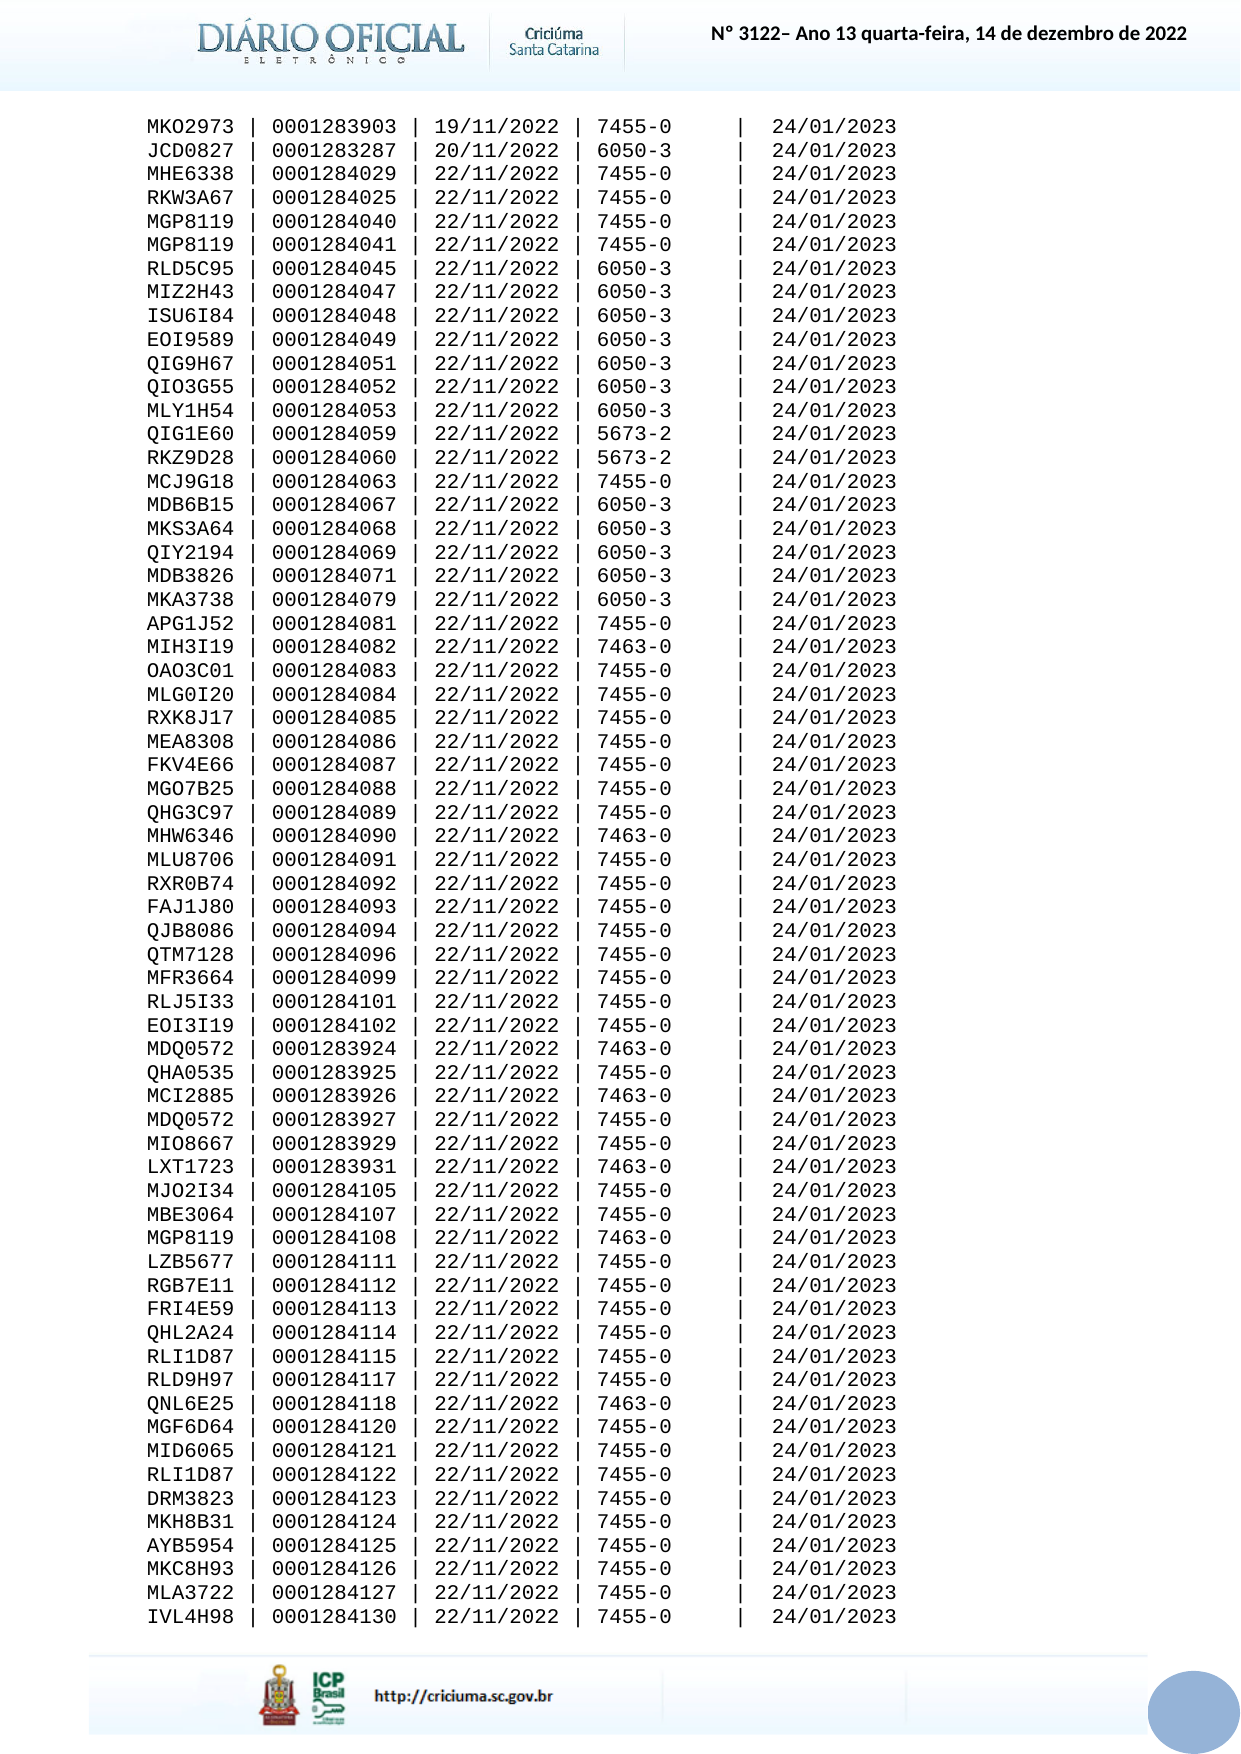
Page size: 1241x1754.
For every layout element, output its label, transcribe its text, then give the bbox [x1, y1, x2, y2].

text QIY2194 | 0001284069 | 22/11/2022 | 6050-3 | 24/01/2023 [59, 542, 1167, 565]
text MGO7B25 | 0001284088 | 22/11/2022 | 7455-0 | 24/01/2023 [59, 778, 1167, 802]
text QJB8086 | 0001284094 | 22/11/2022 | 7455-0 | 24/01/2023 [59, 920, 1167, 944]
text MGP8119 | 0001284108 | 22/11/2022 | 7463-0 | 24/01/2023 [59, 1227, 1167, 1251]
text ISU6I84 | 0001284048 | 22/11/2022 | 6050-3 | 24/01/2023 [59, 305, 1167, 329]
text RLD5C95 | 0001284045 | 22/11/2022 | 6050-3 | 24/01/2023 [59, 258, 1167, 282]
text MIH3I19 | 0001284082 | 22/11/2022 | 7463-0 | 24/01/2023 [59, 636, 1167, 660]
text RKW3A67 | 0001284025 | 22/11/2022 | 7455-0 | 24/01/2023 [59, 187, 1167, 211]
text MGF6D64 | 0001284120 | 22/11/2022 | 7455-0 | 24/01/2023 [59, 1417, 1167, 1440]
text RLD9H97 | 0001284117 | 22/11/2022 | 7455-0 | 24/01/2023 [59, 1369, 1167, 1393]
text MDB6B15 | 0001284067 | 22/11/2022 | 6050-3 | 24/01/2023 [59, 494, 1167, 518]
text MKS3A64 | 0001284068 | 22/11/2022 | 6050-3 | 24/01/2023 [59, 518, 1167, 542]
text MCI2885 | 0001283926 | 22/11/2022 | 7463-0 | 24/01/2023 [59, 1086, 1167, 1109]
text RLJ5I33 | 0001284101 | 22/11/2022 | 7455-0 | 24/01/2023 [59, 991, 1167, 1014]
text MIO8667 | 0001283929 | 22/11/2022 | 7455-0 | 24/01/2023 [59, 1133, 1167, 1156]
text MKA3738 | 0001284079 | 22/11/2022 | 6050-3 | 24/01/2023 [59, 589, 1167, 613]
text MLG0I20 | 0001284084 | 22/11/2022 | 7455-0 | 24/01/2023 [59, 683, 1167, 707]
text EOI9589 | 0001284049 | 22/11/2022 | 6050-3 | 24/01/2023 [59, 329, 1167, 352]
text MKH8B31 | 0001284124 | 22/11/2022 | 7455-0 | 24/01/2023 [59, 1511, 1167, 1535]
text MHW6346 | 0001284090 | 22/11/2022 | 7463-0 | 24/01/2023 [59, 825, 1167, 849]
text MKC8H93 | 0001284126 | 22/11/2022 | 7455-0 | 24/01/2023 [59, 1558, 1167, 1582]
text MGP8119 | 0001284041 | 22/11/2022 | 7455-0 | 24/01/2023 [59, 234, 1167, 258]
text QIO3G55 | 0001284052 | 22/11/2022 | 6050-3 | 24/01/2023 [59, 376, 1167, 400]
text MLA3722 | 0001284127 | 22/11/2022 | 7455-0 | 24/01/2023 [59, 1582, 1167, 1606]
text EOI3I19 | 0001284102 | 22/11/2022 | 7455-0 | 24/01/2023 [59, 1014, 1167, 1038]
text RLI1D87 | 0001284122 | 22/11/2022 | 7455-0 | 24/01/2023 [59, 1464, 1167, 1487]
text FRI4E59 | 0001284113 | 22/11/2022 | 7455-0 | 24/01/2023 [59, 1298, 1167, 1322]
text QTM7128 | 0001284096 | 22/11/2022 | 7455-0 | 24/01/2023 [59, 944, 1167, 967]
text MJO2I34 | 0001284105 | 22/11/2022 | 7455-0 | 24/01/2023 [59, 1180, 1167, 1204]
text MHE6338 | 0001284029 | 22/11/2022 | 7455-0 | 24/01/2023 [59, 163, 1167, 187]
text QIG9H67 | 0001284051 | 22/11/2022 | 6050-3 | 24/01/2023 [59, 352, 1167, 376]
text MDQ0572 | 0001283924 | 22/11/2022 | 7463-0 | 24/01/2023 [59, 1038, 1167, 1062]
text MCJ9G18 | 0001284063 | 22/11/2022 | 7455-0 | 24/01/2023 [59, 471, 1167, 494]
text AYB5954 | 0001284125 | 22/11/2022 | 7455-0 | 24/01/2023 [59, 1535, 1167, 1558]
text JCD0827 | 0001283287 | 20/11/2022 | 6050-3 | 24/01/2023 [59, 140, 1167, 163]
text FAJ1J80 | 0001284093 | 22/11/2022 | 7455-0 | 24/01/2023 [59, 896, 1167, 920]
text MGP8119 | 0001284040 | 22/11/2022 | 7455-0 | 24/01/2023 [59, 211, 1167, 234]
text QIG1E60 | 0001284059 | 22/11/2022 | 5673-2 | 24/01/2023 [59, 423, 1167, 447]
text RLI1D87 | 0001284115 | 22/11/2022 | 7455-0 | 24/01/2023 [59, 1346, 1167, 1369]
text MIZ2H43 | 0001284047 | 22/11/2022 | 6050-3 | 24/01/2023 [59, 282, 1167, 305]
text RKZ9D28 | 0001284060 | 22/11/2022 | 5673-2 | 24/01/2023 [59, 447, 1167, 471]
text MDQ0572 | 0001283927 | 22/11/2022 | 7455-0 | 24/01/2023 [59, 1109, 1167, 1133]
text MFR3664 | 0001284099 | 22/11/2022 | 7455-0 | 24/01/2023 [59, 967, 1167, 991]
text MID6065 | 0001284121 | 22/11/2022 | 7455-0 | 24/01/2023 [59, 1440, 1167, 1464]
text DRM3823 | 0001284123 | 22/11/2022 | 7455-0 | 24/01/2023 [59, 1487, 1167, 1511]
text MLY1H54 | 0001284053 | 22/11/2022 | 6050-3 | 24/01/2023 [59, 400, 1167, 423]
text IVL4H98 | 0001284130 | 22/11/2022 | 7455-0 | 24/01/2023 [59, 1606, 1167, 1629]
text RXK8J17 | 0001284085 | 22/11/2022 | 7455-0 | 24/01/2023 [59, 707, 1167, 731]
text OAO3C01 | 0001284083 | 22/11/2022 | 7455-0 | 24/01/2023 [59, 660, 1167, 683]
text FKV4E66 | 0001284087 | 22/11/2022 | 7455-0 | 24/01/2023 [59, 754, 1167, 778]
text MLU8706 | 0001284091 | 22/11/2022 | 7455-0 | 24/01/2023 [59, 849, 1167, 873]
text QHG3C97 | 0001284089 | 22/11/2022 | 7455-0 | 24/01/2023 [59, 802, 1167, 825]
text RGB7E11 | 0001284112 | 22/11/2022 | 7455-0 | 24/01/2023 [59, 1275, 1167, 1298]
text MDB3826 | 0001284071 | 22/11/2022 | 6050-3 | 24/01/2023 [59, 565, 1167, 589]
text MKO2973 | 0001283903 | 19/11/2022 | 7455-0 | 24/01/2023 [59, 116, 1167, 140]
text QHA0535 | 0001283925 | 22/11/2022 | 7455-0 | 24/01/2023 [59, 1062, 1167, 1086]
text RXR0B74 | 0001284092 | 22/11/2022 | 7455-0 | 24/01/2023 [59, 873, 1167, 896]
text QHL2A24 | 0001284114 | 22/11/2022 | 7455-0 | 24/01/2023 [59, 1322, 1167, 1346]
text QNL6E25 | 0001284118 | 22/11/2022 | 7463-0 | 24/01/2023 [59, 1393, 1167, 1417]
text MEA8308 | 0001284086 | 22/11/2022 | 7455-0 | 24/01/2023 [59, 731, 1167, 754]
text LXT1723 | 0001283931 | 22/11/2022 | 7463-0 | 24/01/2023 [59, 1156, 1167, 1180]
text MBE3064 | 0001284107 | 22/11/2022 | 7455-0 | 24/01/2023 [59, 1204, 1167, 1227]
text APG1J52 | 0001284081 | 22/11/2022 | 7455-0 | 24/01/2023 [59, 613, 1167, 636]
text LZB5677 | 0001284111 | 22/11/2022 | 7455-0 | 24/01/2023 [59, 1251, 1167, 1275]
